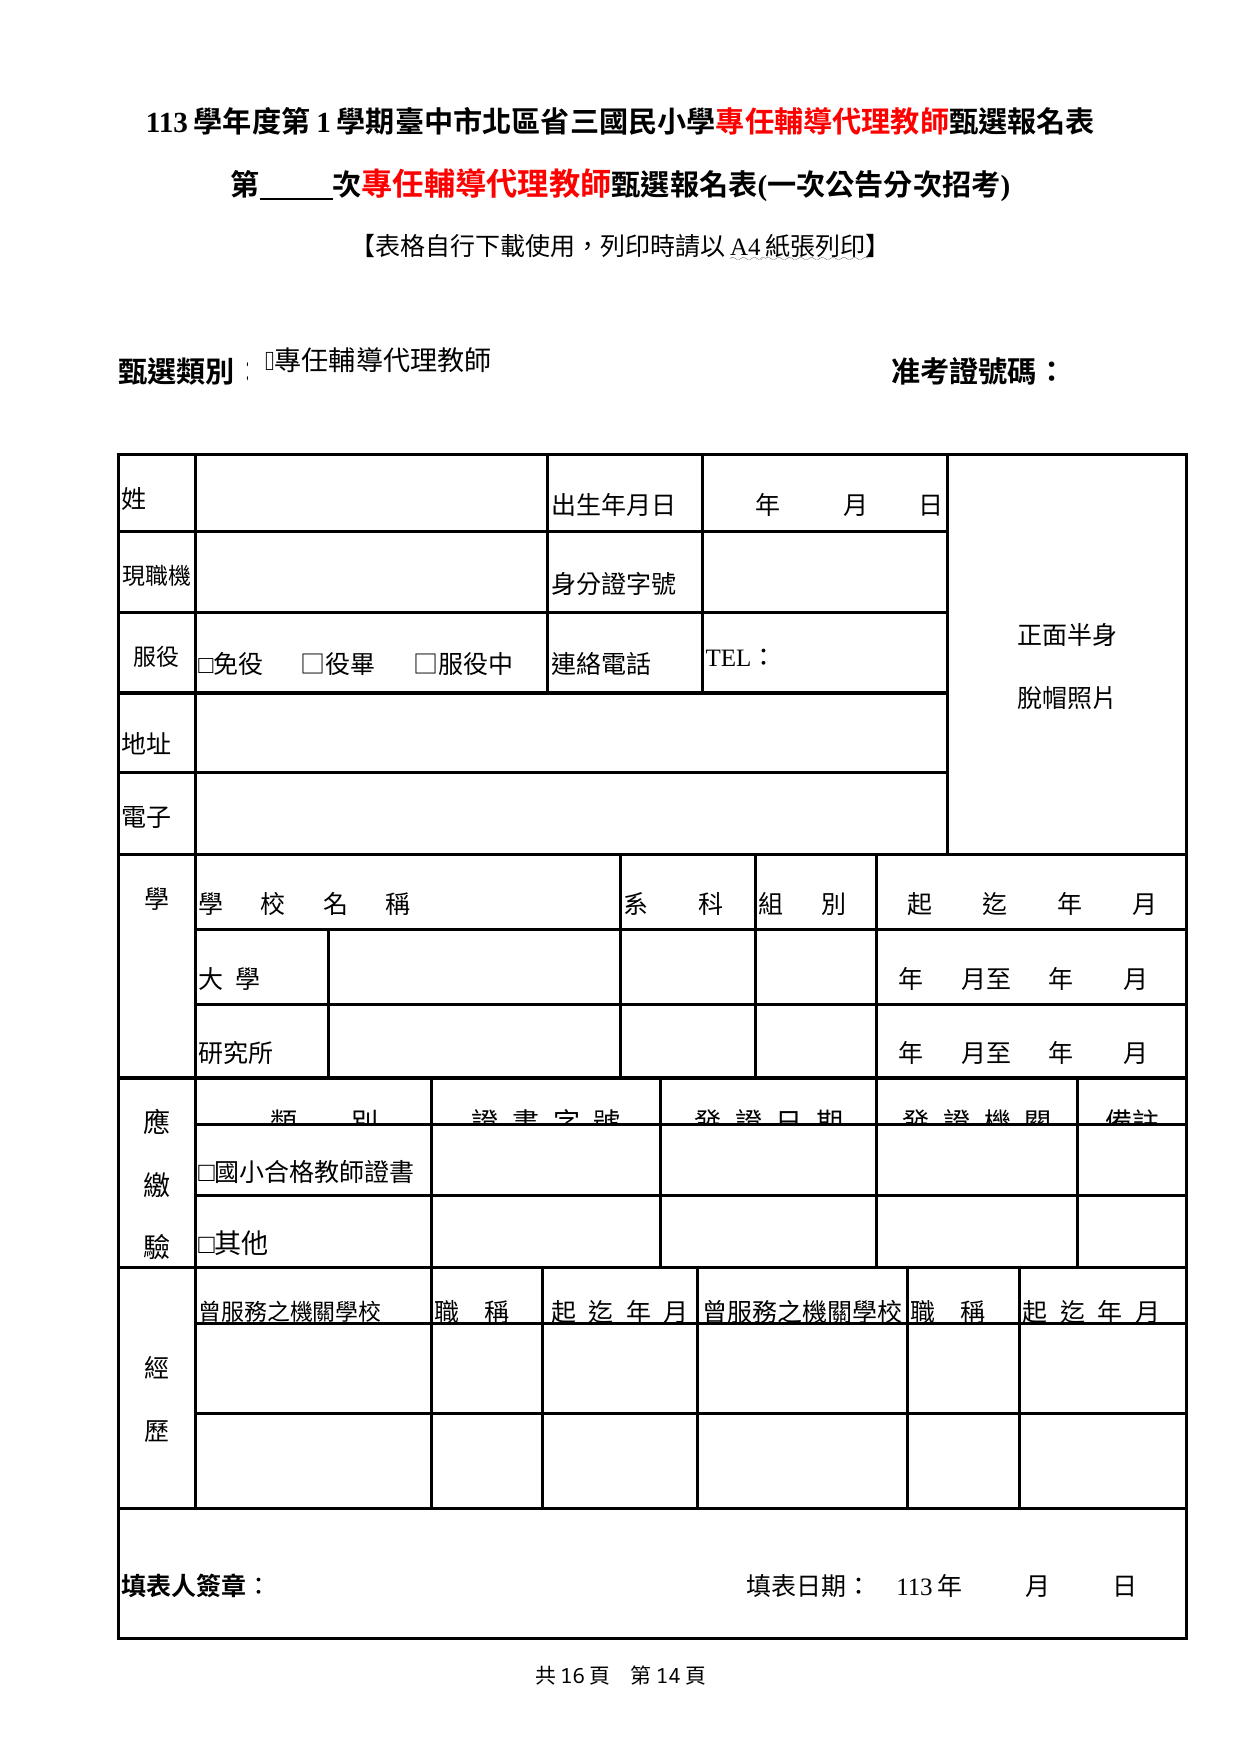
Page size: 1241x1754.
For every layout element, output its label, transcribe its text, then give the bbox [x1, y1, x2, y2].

table_cell [662, 1126, 875, 1193]
table_cell [330, 1006, 619, 1076]
table_header 年 月 日 [704, 456, 946, 530]
table_cell 系 科 [622, 856, 754, 928]
table_cell 起 迄 年 月 [1021, 1269, 1185, 1322]
table_cell 曾服務之機關學校 [197, 1269, 430, 1322]
table_cell [197, 1415, 430, 1507]
table_cell 年 月至 年 月 [878, 931, 1185, 1003]
table_cell [1021, 1325, 1185, 1412]
table_cell [433, 1415, 541, 1507]
table_header 出生年月日 [549, 456, 701, 530]
table_cell 組 別 [757, 856, 875, 928]
table_cell 填表人簽章： 填表日期： 113年 月 日 [120, 1510, 1185, 1637]
table_cell 身分證字號 [549, 533, 701, 611]
table_cell 電子郵件 [120, 774, 194, 853]
table_header 姓 名 [120, 456, 194, 530]
table_cell [1079, 1126, 1185, 1193]
text 甄選類別： 准考證號碼： [250, 333, 510, 393]
table_cell [197, 774, 946, 853]
table_cell 起 迄 年 月 [544, 1269, 696, 1322]
text 甄選類別： 准考證號碼： [118, 328, 1122, 391]
table_cell [878, 1126, 1076, 1193]
table_cell [622, 931, 754, 1003]
table_cell 現職機關學校 [120, 533, 194, 611]
table_cell [909, 1415, 1018, 1507]
table_cell 證 書 字 號 [433, 1080, 659, 1123]
table_cell [433, 1197, 659, 1266]
table_cell [662, 1197, 875, 1266]
table_cell 曾服務之機關學校 [699, 1269, 906, 1322]
table_cell □其他 [197, 1197, 430, 1266]
table_cell 學 校 名 稱 [197, 856, 619, 928]
table_cell [197, 533, 546, 611]
table_cell 年 月至 年 月 [878, 1006, 1185, 1076]
table_cell □免役 □役畢 □服役中 [197, 614, 546, 691]
table_cell 研究所 [197, 1006, 327, 1076]
table_cell 服役 情形 [120, 614, 194, 691]
table_cell 職 稱 [433, 1269, 541, 1322]
table_cell 地址 [120, 695, 194, 771]
table_cell [544, 1325, 696, 1412]
table_cell 職 稱 [909, 1269, 1018, 1322]
table_cell 大 學 [197, 931, 327, 1003]
table_cell TEL： 手機： [704, 614, 946, 691]
table_cell [757, 931, 875, 1003]
table_cell □國小合格教師證書 [197, 1126, 430, 1193]
text 【表格自行下載使用，列印時請以A4紙張列印】 [118, 203, 1122, 266]
table_cell [909, 1325, 1018, 1412]
table_cell [699, 1325, 906, 1412]
table_header [197, 456, 546, 530]
table_cell [878, 1197, 1076, 1266]
table_cell [1079, 1197, 1185, 1266]
table_cell 應 繳 驗 證 件 [120, 1080, 194, 1266]
table_cell 起 迄 年 月 [878, 856, 1185, 928]
table_cell [330, 931, 619, 1003]
text 第 次專任輔導代理教師甄選報名表(一次公告分次招考) [118, 141, 1122, 203]
table_cell [197, 1325, 430, 1412]
table_cell 發 證 日 期 [662, 1080, 875, 1123]
table_cell [1021, 1415, 1185, 1507]
table_cell 學 歷 [120, 856, 194, 1076]
table_header 正面半身 脫帽照片 [949, 456, 1185, 853]
table_cell [622, 1006, 754, 1076]
table_cell 經 歷 [120, 1269, 194, 1507]
table_cell [197, 695, 946, 771]
text 113學年度第1學期臺中市北區省三國民小學專任輔導代理教師甄選報名表 [118, 78, 1122, 141]
table_cell 連絡電話 [549, 614, 701, 691]
table_cell [544, 1415, 696, 1507]
table_cell [433, 1126, 659, 1193]
table_cell [433, 1325, 541, 1412]
table_cell [704, 533, 946, 611]
table_cell 發 證 機 關 [878, 1080, 1076, 1123]
table_cell 類 別 [197, 1080, 430, 1123]
table_cell [699, 1415, 906, 1507]
text 專任輔導代理教師 [265, 340, 496, 378]
table_cell 備註 [1079, 1080, 1185, 1123]
table_cell [757, 1006, 875, 1076]
